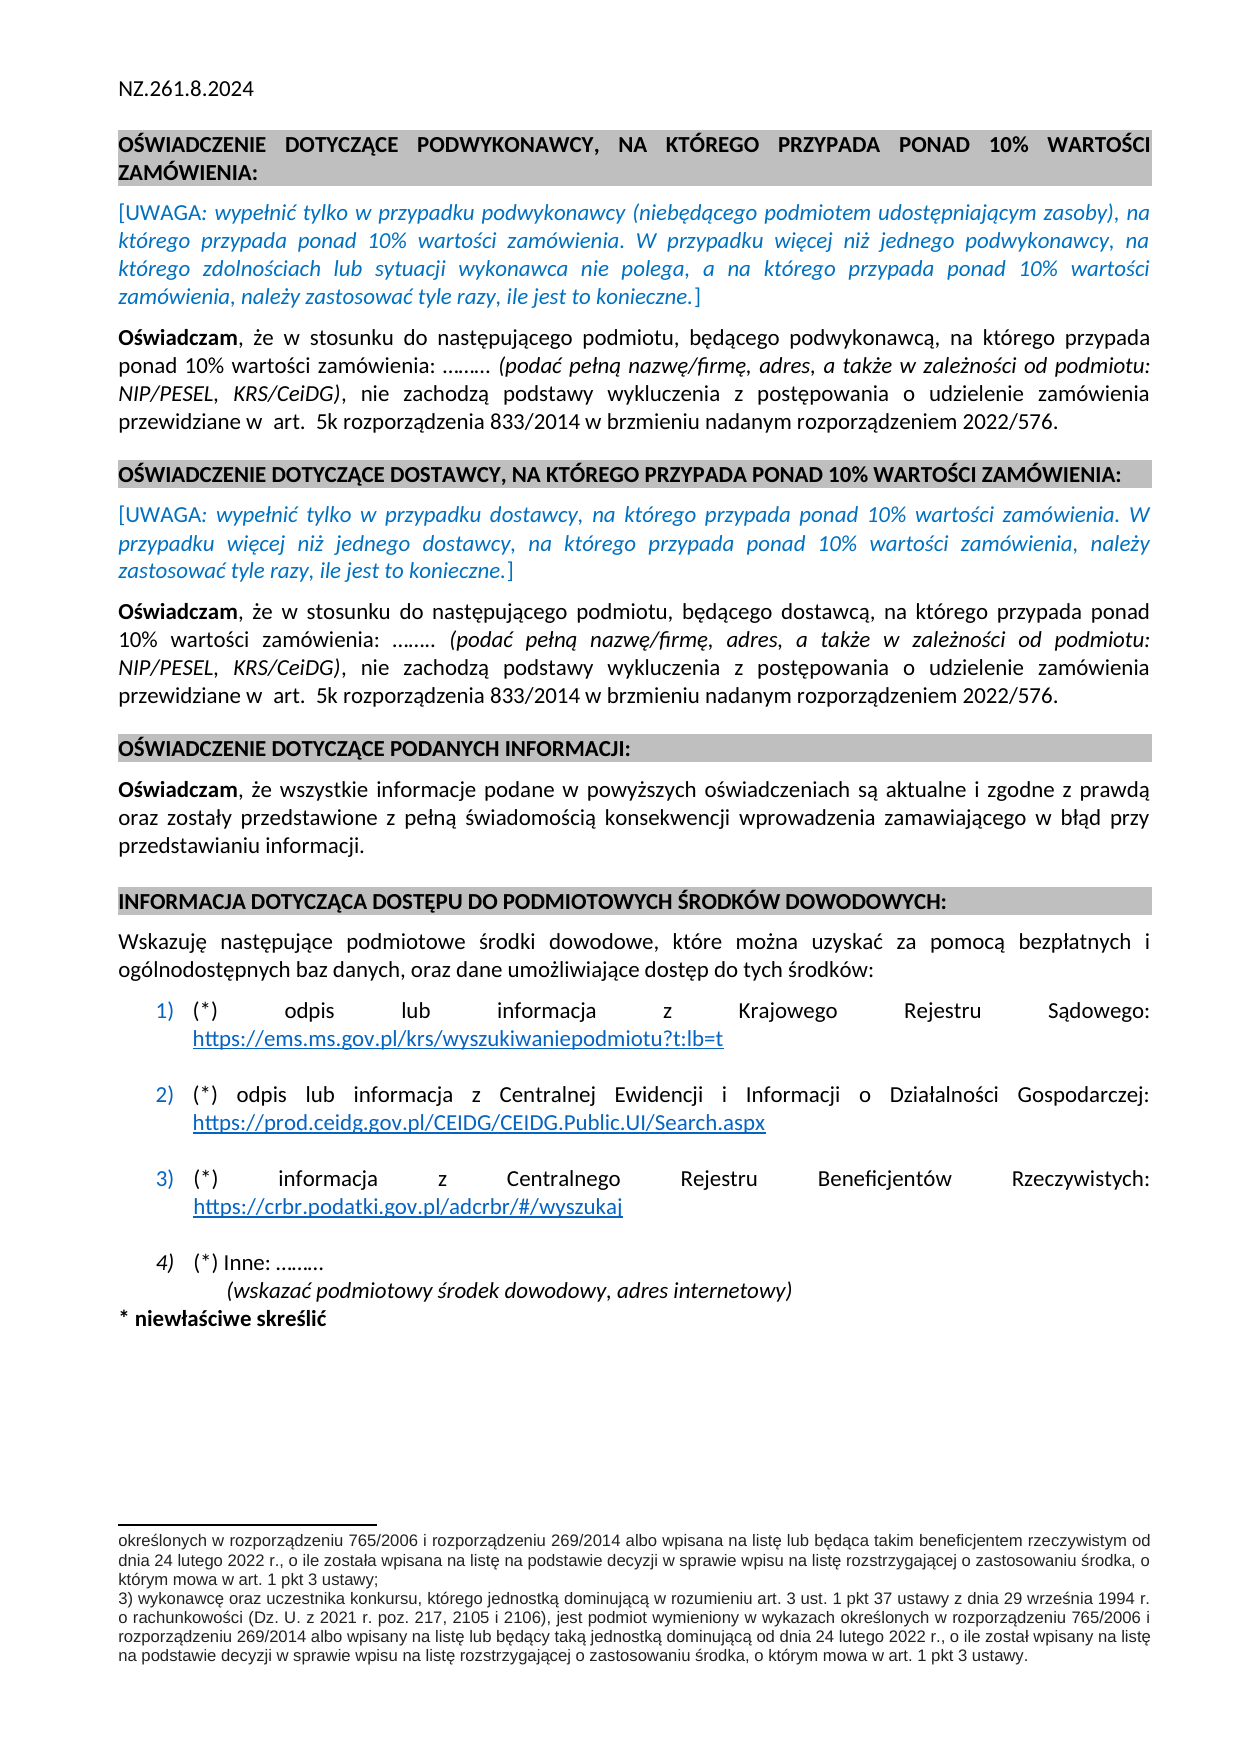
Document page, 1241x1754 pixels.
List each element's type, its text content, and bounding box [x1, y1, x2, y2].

text OŚWIADCZENIE DOTYCZĄCE PODANYCH INFORMACJI: [118, 734, 1152, 762]
list określonych w rozporządzeniu 765/2006 i rozporządzeniu 269/2014 albo wpisana na listę lub będąca takim beneficjentem rzeczywistym od dnia 24 lutego 2022 r., o ile została wpisana na listę na podstawie decyzji w sprawie wpisu na listę rozstrzygającej o zastosowaniu środka, o którym mowa w art. 1 pkt 3 ustawy; [118, 1531, 1152, 1589]
text * niewłaściwe skreślić [118, 1304, 1152, 1332]
text Oświadczam, że wszystkie informacje podane w powyższych oświadczeniach są aktualne i zgodne z prawdą oraz zostały przedstawione z pełną świadomością konsekwencji wprowadzenia zamawiającego w błąd przy przedstawianiu informacji. [118, 775, 1152, 859]
list (*) informacja z Centralnego Rejestru Beneficjentów Rzeczywistych: https://crbr.podatki.gov.pl/adcrbr/#/wyszukaj [156, 1164, 1152, 1220]
list (*) odpis lub informacja z Centralnej Ewidencji i Informacji o Działalności Gospodarczej: https://prod.ceidg.gov.pl/CEIDG/CEIDG.Public.UI/Search.aspx [155, 1080, 1152, 1136]
text (wskazać podmiotowy środek dowodowy, adres internetowy) [118, 1276, 1152, 1304]
list (*) Inne: ……… [156, 1248, 1152, 1276]
text Wskazuję następujące podmiotowe środki dowodowe, które można uzyskać za pomocą bezpłatnych i ogólnodostępnych baz danych, oraz dane umożliwiające dostęp do tych środków: [118, 927, 1152, 983]
text OŚWIADCZENIE DOTYCZĄCE DOSTAWCY, NA KTÓREGO PRZYPADA PONAD 10% WARTOŚCI ZAMÓWIENIA: [118, 460, 1152, 488]
text Oświadczam, że w stosunku do następującego podmiotu, będącego podwykonawcą, na którego przypada ponad 10% wartości zamówienia: ……… (podać pełną nazwę/firmę, adres, a także w zależności od podmiotu: NIP/PESEL, KRS/CeiDG), nie zachodzą podstawy wykluczenia z postępowania o udzielenie zamówienia przewidziane w art. 5k rozporządzenia 833/2014 w brzmieniu nadanym rozporządzeniem 2022/576. [118, 323, 1152, 435]
list 3) wykonawcę oraz uczestnika konkursu, którego jednostką dominującą w rozumieniu art. 3 ust. 1 pkt 37 ustawy z dnia 29 września 1994 r. o rachunkowości (Dz. U. z 2021 r. poz. 217, 2105 i 2106), jest podmiot wymieniony w wykazach określonych w rozporządzeniu 765/2006 i rozporządzeniu 269/2014 albo wpisany na listę lub będący taką jednostką dominującą od dnia 24 lutego 2022 r., o ile został wpisany na listę na podstawie decyzji w sprawie wpisu na listę rozstrzygającej o zastosowaniu środka, o którym mowa w art. 1 pkt 3 ustawy. [118, 1589, 1152, 1665]
list (*) odpis lub informacja z Krajowego Rejestru Sądowego: https://ems.ms.gov.pl/krs/wyszukiwaniepodmiotu?t:lb=t [155, 996, 1152, 1052]
text Oświadczam, że w stosunku do następującego podmiotu, będącego dostawcą, na którego przypada ponad 10% wartości zamówienia: …….. (podać pełną nazwę/firmę, adres, a także w zależności od podmiotu: NIP/PESEL, KRS/CeiDG), nie zachodzą podstawy wykluczenia z postępowania o udzielenie zamówienia przewidziane w art. 5k rozporządzenia 833/2014 w brzmieniu nadanym rozporządzeniem 2022/576. [118, 597, 1152, 709]
text OŚWIADCZENIE DOTYCZĄCE PODWYKONAWCY, NA KTÓREGO PRZYPADA PONAD 10% WARTOŚCI ZAMÓWIENIA: [118, 130, 1152, 186]
text INFORMACJA DOTYCZĄCA DOSTĘPU DO PODMIOTOWYCH ŚRODKÓW DOWODOWYCH: [118, 887, 1152, 915]
text [UWAGA: wypełnić tylko w przypadku dostawcy, na którego przypada ponad 10% wartości zamówienia. W przypadku więcej niż jednego dostawcy, na którego przypada ponad 10% wartości zamówienia, należy zastosować tyle razy, ile jest to konieczne.] [118, 501, 1152, 585]
text [UWAGA: wypełnić tylko w przypadku podwykonawcy (niebędącego podmiotem udostępniającym zasoby), na którego przypada ponad 10% wartości zamówienia. W przypadku więcej niż jednego podwykonawcy, na którego zdolnościach lub sytuacji wykonawca nie polega, a na którego przypada ponad 10% wartości zamówienia, należy zastosować tyle razy, ile jest to konieczne.] [118, 198, 1152, 311]
